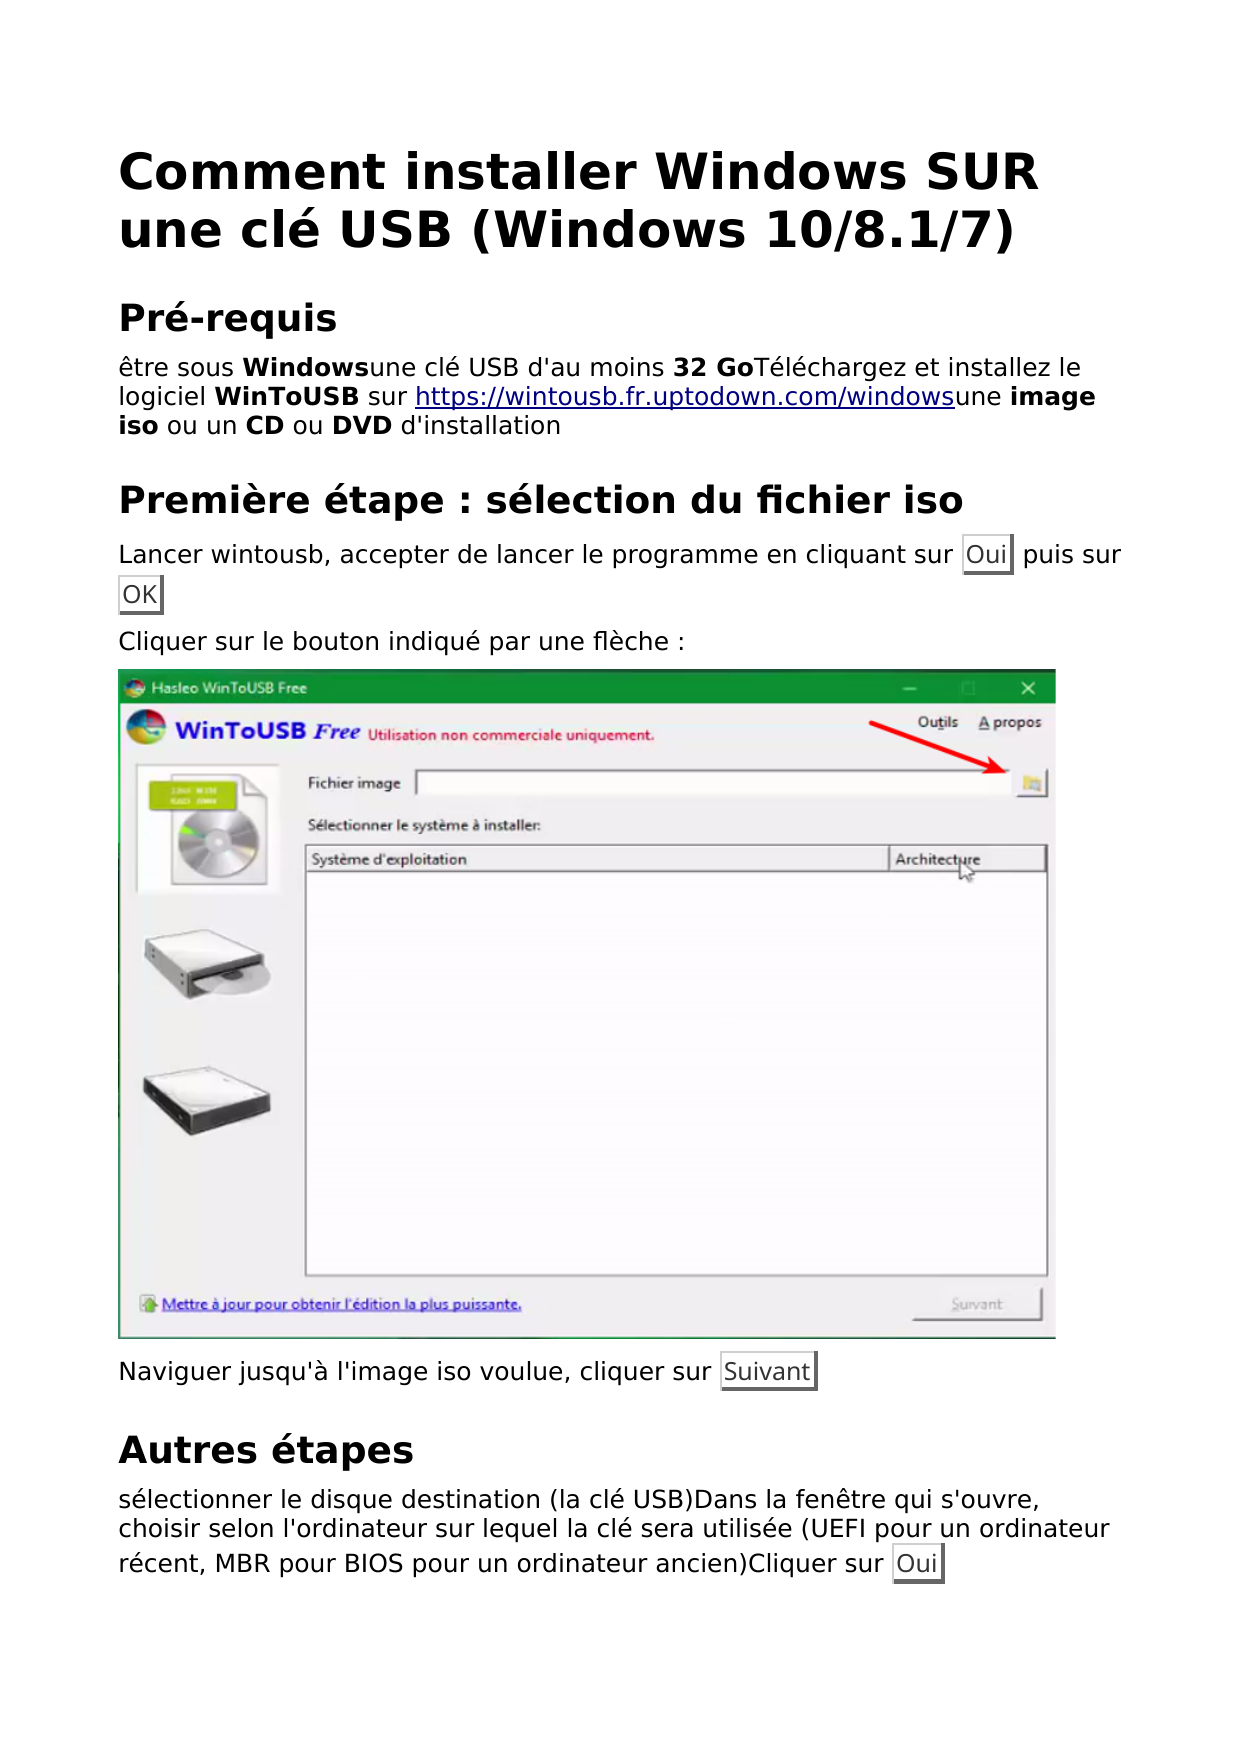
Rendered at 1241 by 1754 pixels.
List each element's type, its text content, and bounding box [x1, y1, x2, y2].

text sélectionner le disque destination (la clé USB)Dans la fenêtre qui s'ouvre, choisir selon l'ordinateur sur lequel la clé sera utilisée (UEFI pour un ordinateur récent, MBR pour BIOS pour un ordinateur ancien)Cliquer sur Oui [118, 1485, 1122, 1584]
text Naviguer jusqu'à l'image iso voulue, cliquer sur Suivant [818, 1351, 1122, 1391]
text Naviguer jusqu'à l'image iso voulue, cliquer sur Suivant [118, 1351, 720, 1391]
text Lancer wintousb, accepter de lancer le programme en cliquant sur Oui puis sur OK [118, 534, 1122, 615]
text être sous Windowsune clé USB d'au moins 32 GoTéléchargez et installez le logiciel WinToUSB sur https://wintousb.fr.uptodown.com/windowsune image iso ou un CD ou DVD d'installation [118, 353, 1122, 441]
subtitle Première étape : sélection du fichier iso [118, 478, 1122, 522]
subtitle Autres étapes [118, 1429, 1122, 1472]
subtitle Pré-requis [118, 297, 1122, 341]
text Cliquer sur le bouton indiqué par une flèche : [118, 627, 1122, 657]
subtitle Comment installer Windows SUR une clé USB (Windows 10/8.1/7) [118, 143, 1122, 259]
picture [118, 669, 1056, 1339]
